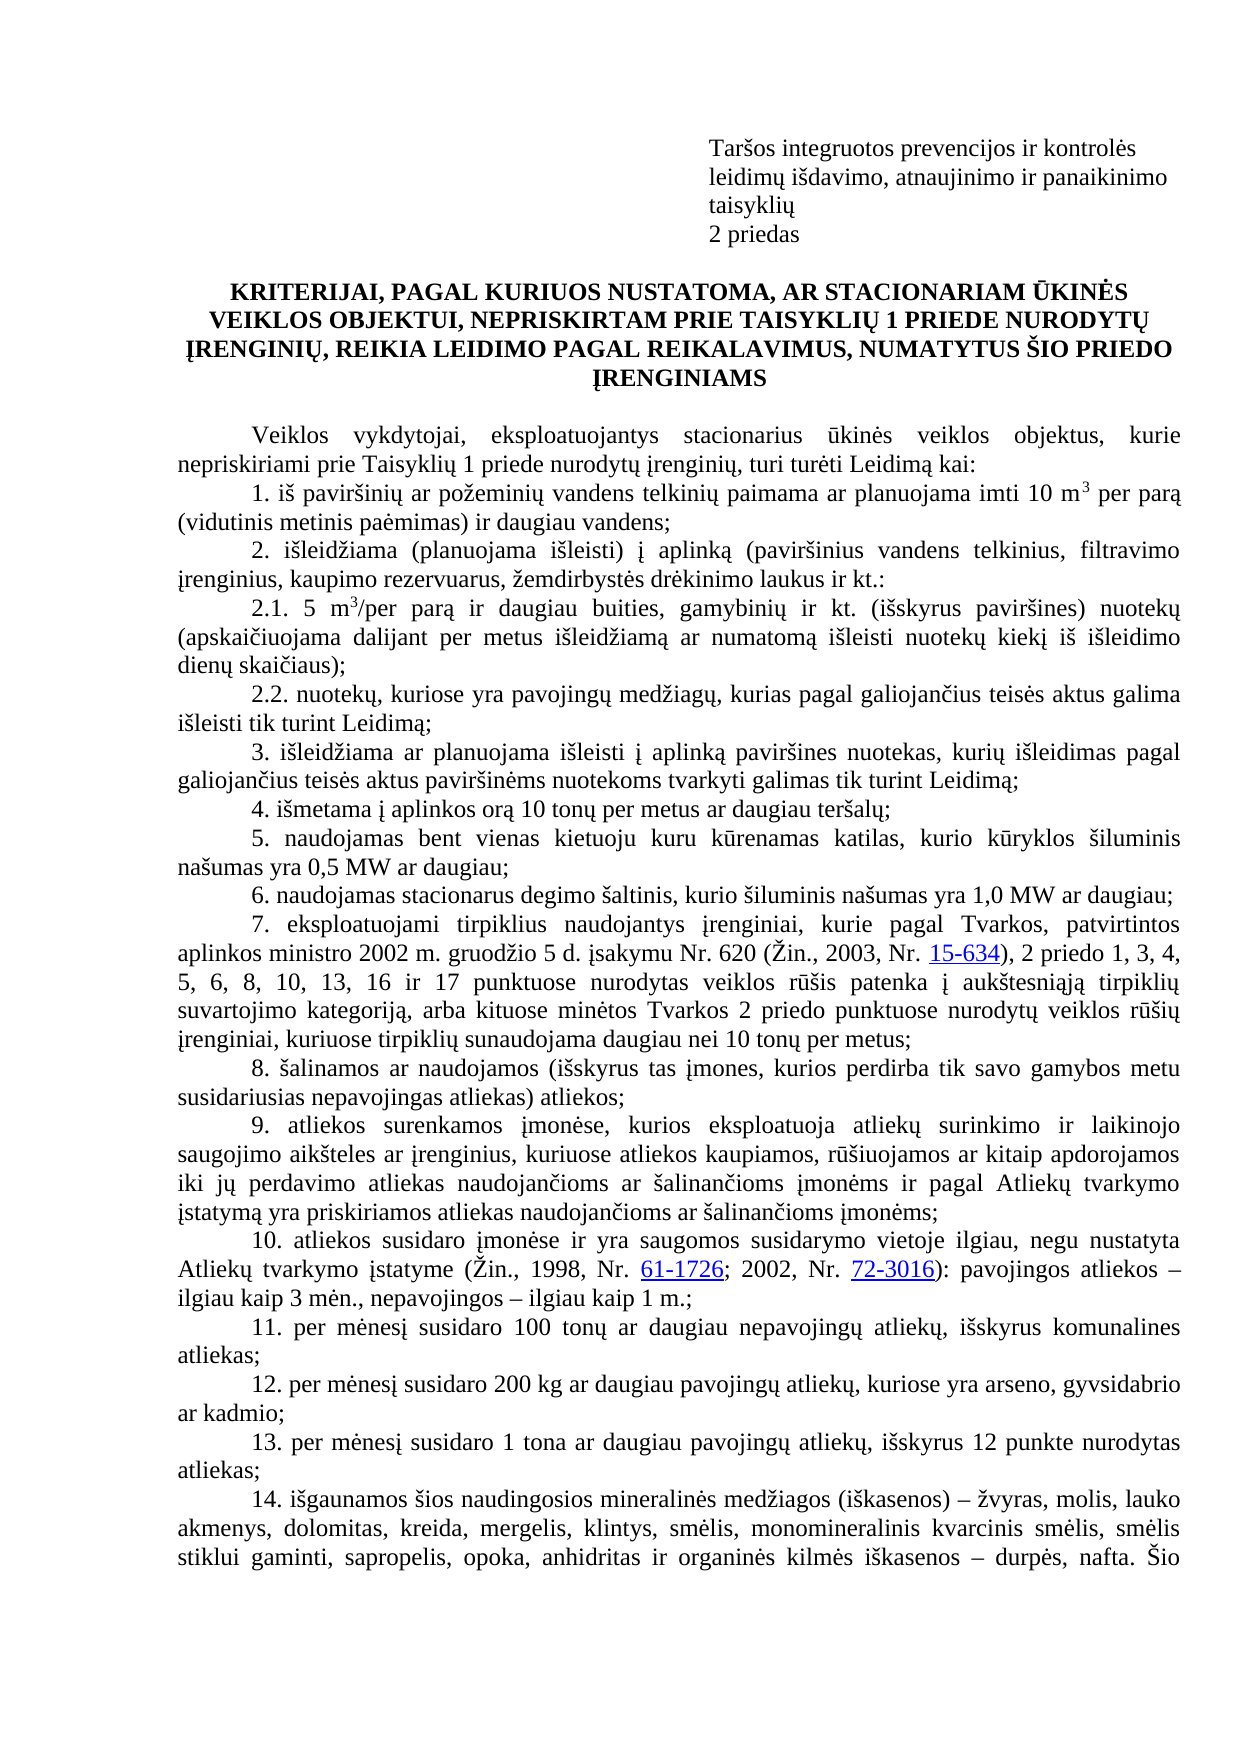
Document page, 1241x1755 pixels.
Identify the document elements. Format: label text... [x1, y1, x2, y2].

text taisyklių [177, 190, 1181, 219]
text 4. išmetama į aplinkos orą 10 tonų per metus ar daugiau teršalų; [177, 794, 1181, 823]
text 6. naudojamas stacionarus degimo šaltinis, kurio šiluminis našumas yra 1,0 MW ar daugiau; [177, 880, 1181, 909]
text 12. per mėnesį susidaro 200 kg ar daugiau pavojingų atliekų, kuriose yra arseno, gyvsidabrio ar kadmio; [177, 1369, 1181, 1427]
text Veiklos vykdytojai, eksploatuojantys stacionarius ūkinės veiklos objektus, kurie nepriskiriami prie Taisyklių 1 priede nurodytų įrenginių, turi turėti Leidimą kai: [177, 420, 1181, 478]
text 2 priedas [177, 219, 1181, 248]
text 2. išleidžiama (planuojama išleisti) į aplinką (paviršinius vandens telkinius, filtravimo įrenginius, kaupimo rezervuarus, žemdirbystės drėkinimo laukus ir kt.: [177, 535, 1181, 593]
text leidimų išdavimo, atnaujinimo ir panaikinimo [177, 162, 1181, 190]
text Taršos integruotos prevencijos ir kontrolės [177, 133, 1181, 162]
text 13. per mėnesį susidaro 1 tona ar daugiau pavojingų atliekų, išskyrus 12 punkte nurodytas atliekas; [177, 1427, 1181, 1484]
text 5. naudojamas bent vienas kietuoju kuru kūrenamas katilas, kurio kūryklos šiluminis našumas yra 0,5 MW ar daugiau; [177, 823, 1181, 880]
text KRITERIJAI, PAGAL KURIUOS NUSTATOMA, AR STACIONARIAM ŪKINĖS VEIKLOS OBJEKTUI, NEPRISKIRTAM PRIE TAISYKLIŲ 1 PRIEDE NURODYTŲ ĮRENGINIŲ, REIKIA LEIDIMO PAGAL REIKALAVIMUS, NUMATYTUS ŠIO PRIEDO ĮRENGINIAMS [177, 277, 1181, 392]
text 8. šalinamos ar naudojamos (išskyrus tas įmones, kurios perdirba tik savo gamybos metu susidariusias nepavojingas atliekas) atliekos; [177, 1053, 1181, 1110]
text 11. per mėnesį susidaro 100 tonų ar daugiau nepavojingų atliekų, išskyrus komunalines atliekas; [177, 1312, 1181, 1369]
text 2.1. 5 m3/per parą ir daugiau buities, gamybinių ir kt. (išskyrus paviršines) nuotekų (apskaičiuojama dalijant per metus išleidžiamą ar numatomą išleisti nuotekų kiekį iš išleidimo dienų skaičiaus); [177, 593, 1181, 679]
text 3. išleidžiama ar planuojama išleisti į aplinką paviršines nuotekas, kurių išleidimas pagal galiojančius teisės aktus paviršinėms nuotekoms tvarkyti galimas tik turint Leidimą; [177, 737, 1181, 794]
text 14. išgaunamos šios naudingosios mineralinės medžiagos (iškasenos) – žvyras, molis, lauko akmenys, dolomitas, kreida, mergelis, klintys, smėlis, monomineralinis kvarcinis smėlis, smėlis stiklui gaminti, sapropelis, opoka, anhidritas ir organinės kilmės iškasenos – durpės, nafta. Šio [177, 1484, 1181, 1570]
text 2.2. nuotekų, kuriose yra pavojingų medžiagų, kurias pagal galiojančius teisės aktus galima išleisti tik turint Leidimą; [177, 679, 1181, 737]
text 1. iš paviršinių ar požeminių vandens telkinių paimama ar planuojama imti 10 m3 per parą (vidutinis metinis paėmimas) ir daugiau vandens; [177, 478, 1181, 535]
text 10. atliekos susidaro įmonėse ir yra saugomos susidarymo vietoje ilgiau, negu nustatyta Atliekų tvarkymo įstatyme (Žin., 1998, Nr. 61-1726; 2002, Nr. 72-3016): pavojingos atliekos – ilgiau kaip 3 mėn., nepavojingos – ilgiau kaip 1 m.; [177, 1225, 1181, 1312]
text 7. eksploatuojami tirpiklius naudojantys įrenginiai, kurie pagal Tvarkos, patvirtintos aplinkos ministro 2002 m. gruodžio 5 d. įsakymu Nr. 620 (Žin., 2003, Nr. 15-634), 2 priedo 1, 3, 4, 5, 6, 8, 10, 13, 16 ir 17 punktuose nurodytas veiklos rūšis patenka į aukštesniąją tirpiklių suvartojimo kategoriją, arba kituose minėtos Tvarkos 2 priedo punktuose nurodytų veiklos rūšių įrenginiai, kuriuose tirpiklių sunaudojama daugiau nei 10 tonų per metus; [177, 909, 1181, 1053]
text 9. atliekos surenkamos įmonėse, kurios eksploatuoja atliekų surinkimo ir laikinojo saugojimo aikšteles ar įrenginius, kuriuose atliekos kaupiamos, rūšiuojamos ar kitaip apdorojamos iki jų perdavimo atliekas naudojančioms ar šalinančioms įmonėms ir pagal Atliekų tvarkymo įstatymą yra priskiriamos atliekas naudojančioms ar šalinančioms įmonėms; [177, 1110, 1181, 1225]
